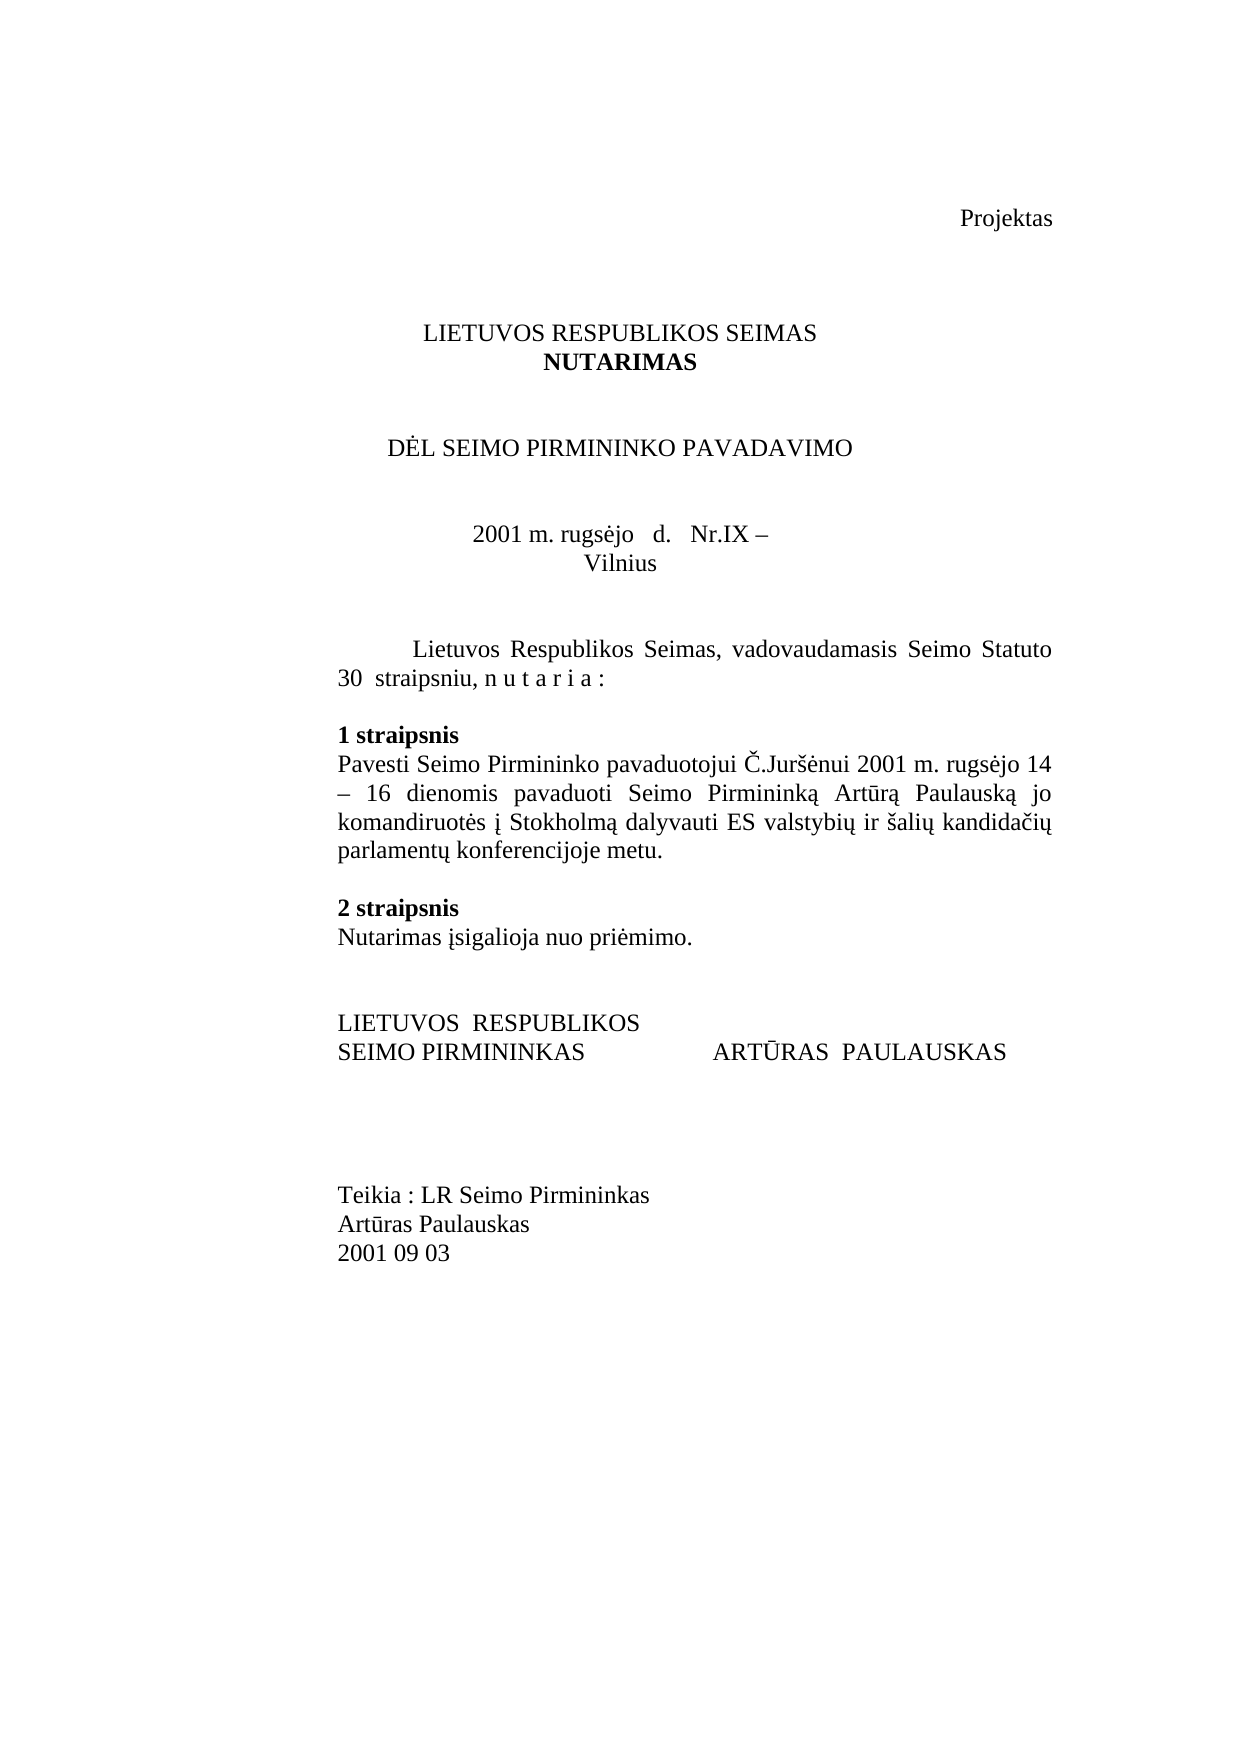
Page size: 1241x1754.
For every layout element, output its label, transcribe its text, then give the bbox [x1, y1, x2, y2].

text 2 straipsnis [337, 893, 1053, 922]
text NUTARIMAS [187, 347, 1053, 375]
text LIETUVOS RESPUBLIKOS SEIMAS [187, 318, 1053, 347]
text DĖL SEIMO PIRMININKO PAVADAVIMO [187, 433, 1053, 462]
text Nutarimas įsigalioja nuo priėmimo. [337, 922, 1053, 950]
text Lietuvos Respublikos Seimas, vadovaudamasis Seimo Statuto 30 straipsniu, n u t a r i a : [337, 634, 1053, 692]
text Teikia : LR Seimo Pirmininkas [337, 1180, 1053, 1209]
text Artūras Paulauskas [337, 1209, 1053, 1238]
text Pavesti Seimo Pirmininko pavaduotojui Č.Juršėnui 2001 m. rugsėjo 14 – 16 dienomis pavaduoti Seimo Pirmininką Artūrą Paulauską jo komandiruotės į Stokholmą dalyvauti ES valstybių ir šalių kandidačių parlamentų konferencijoje metu. [337, 749, 1053, 864]
text SEIMO PIRMININKAS ARTŪRAS PAULAUSKAS [337, 1037, 1053, 1065]
text Vilnius [187, 548, 1053, 577]
text 2001 09 03 [337, 1238, 1053, 1267]
text LIETUVOS RESPUBLIKOS [337, 1008, 1053, 1037]
text Projektas [187, 203, 1053, 232]
text 2001 m. rugsėjo d. Nr.IX – [187, 519, 1053, 548]
text 1 straipsnis [337, 720, 1053, 749]
